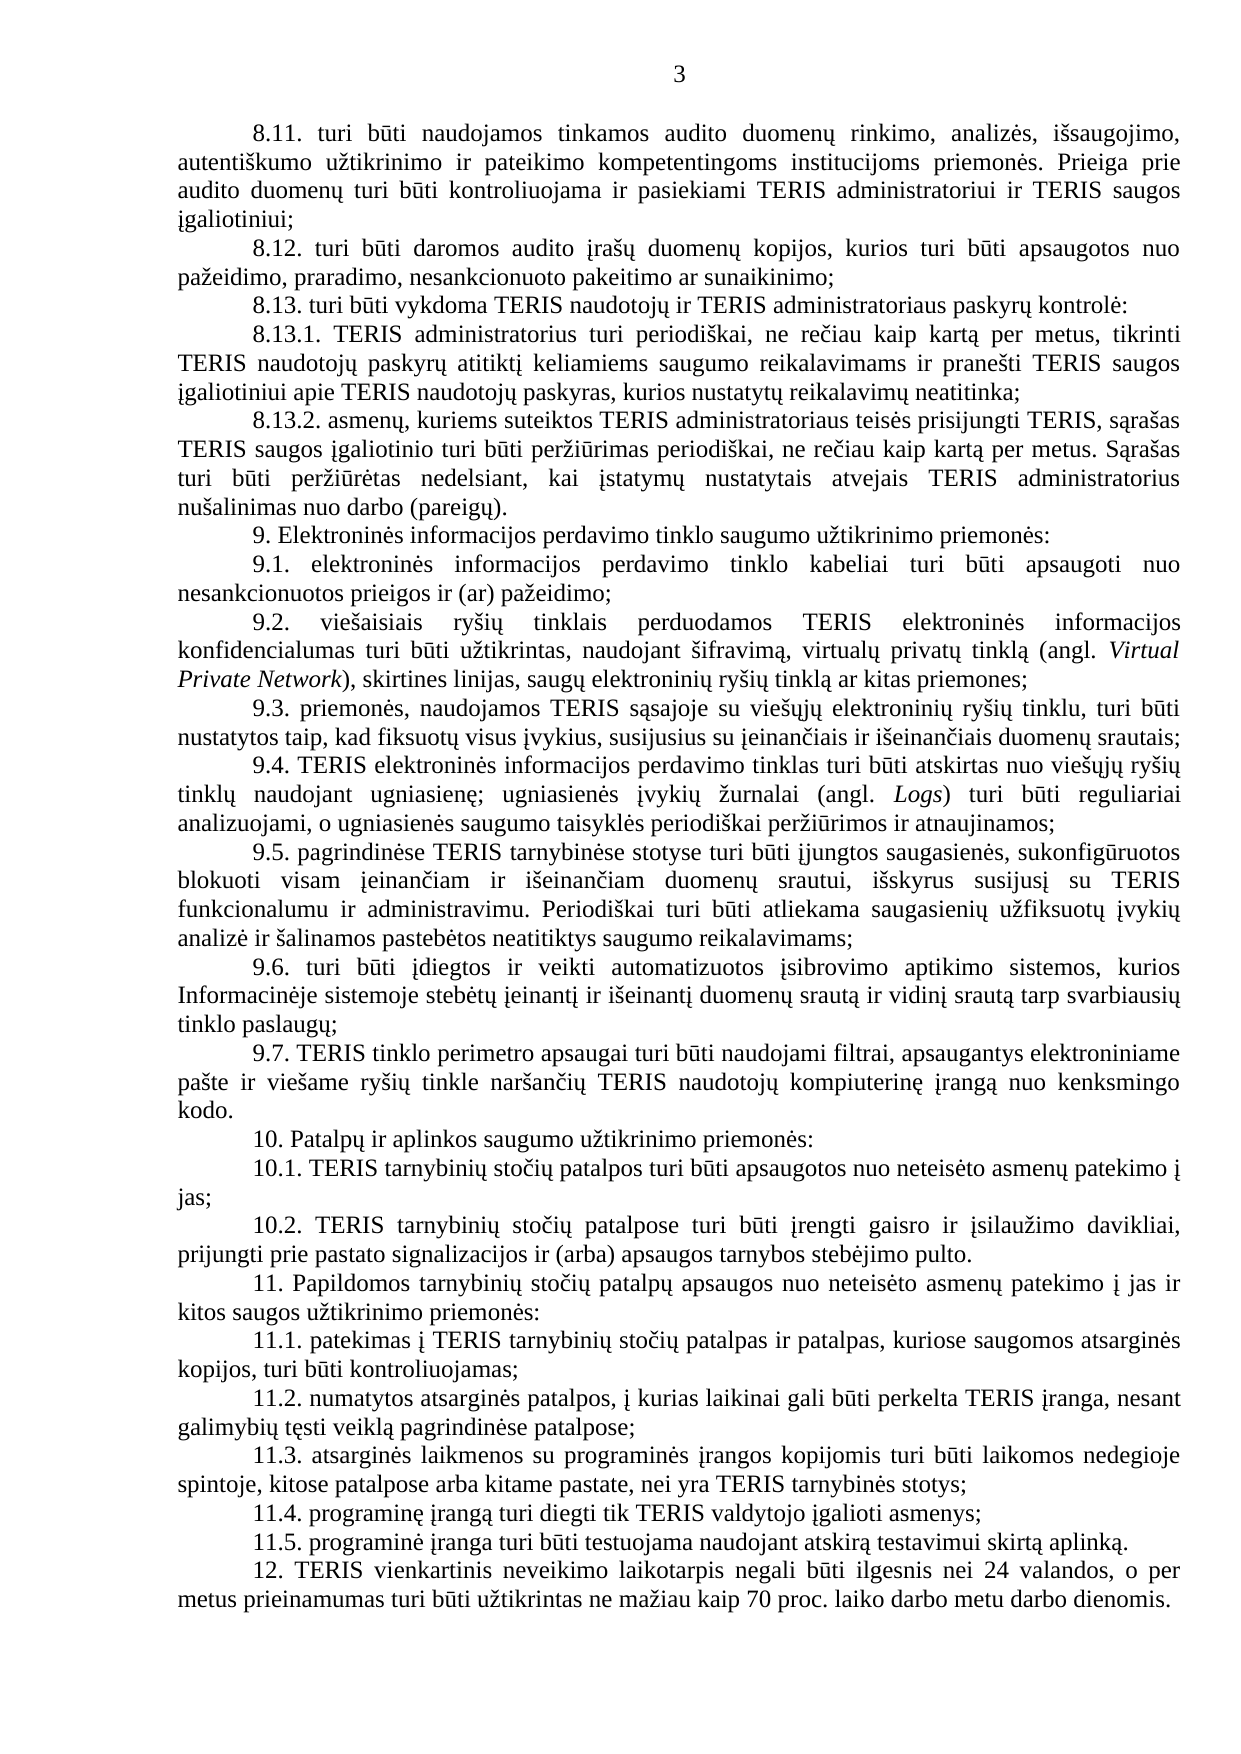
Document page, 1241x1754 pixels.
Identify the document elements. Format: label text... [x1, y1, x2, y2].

text 11.5. programinė įranga turi būti testuojama naudojant atskirą testavimui skirtą aplinką. [177, 1527, 1181, 1556]
text 11.3. atsarginės laikmenos su programinės įrangos kopijomis turi būti laikomos nedegioje spintoje, kitose patalpose arba kitame pastate, nei yra TERIS tarnybinės stotys; [177, 1441, 1181, 1498]
text 12. TERIS vienkartinis neveikimo laikotarpis negali būti ilgesnis nei 24 valandos, o per metus prieinamumas turi būti užtikrintas ne mažiau kaip 70 proc. laiko darbo metu darbo dienomis. [177, 1556, 1181, 1613]
text 9.1. elektroninės informacijos perdavimo tinklo kabeliai turi būti apsaugoti nuo nesankcionuotos prieigos ir (ar) pažeidimo; [177, 549, 1181, 607]
text 9.5. pagrindinėse TERIS tarnybinėse stotyse turi būti įjungtos saugasienės, sukonfigūruotos blokuoti visam įeinančiam ir išeinančiam duomenų srautui, išskyrus susijusį su TERIS funkcionalumu ir administravimu. Periodiškai turi būti atliekama saugasienių užfiksuotų įvykių analizė ir šalinamos pastebėtos neatitiktys saugumo reikalavimams; [177, 837, 1181, 952]
text 8.13.1. TERIS administratorius turi periodiškai, ne rečiau kaip kartą per metus, tikrinti TERIS naudotojų paskyrų atitiktį keliamiems saugumo reikalavimams ir pranešti TERIS saugos įgaliotiniui apie TERIS naudotojų paskyras, kurios nustatytų reikalavimų neatitinka; [177, 319, 1181, 406]
text 11.1. patekimas į TERIS tarnybinių stočių patalpas ir patalpas, kuriose saugomos atsarginės kopijos, turi būti kontroliuojamas; [177, 1326, 1181, 1383]
text 11.4. programinę įrangą turi diegti tik TERIS valdytojo įgalioti asmenys; [177, 1498, 1181, 1527]
text 9.7. TERIS tinklo perimetro apsaugai turi būti naudojami filtrai, apsaugantys elektroniniame pašte ir viešame ryšių tinkle naršančių TERIS naudotojų kompiuterinę įrangą nuo kenksmingo kodo. [177, 1038, 1181, 1124]
text 10. Patalpų ir aplinkos saugumo užtikrinimo priemonės: [177, 1124, 1181, 1153]
text 11. Papildomos tarnybinių stočių patalpų apsaugos nuo neteisėto asmenų patekimo į jas ir kitos saugos užtikrinimo priemonės: [177, 1268, 1181, 1326]
text 9. Elektroninės informacijos perdavimo tinklo saugumo užtikrinimo priemonės: [177, 521, 1181, 549]
text 8.13. turi būti vykdoma TERIS naudotojų ir TERIS administratoriaus paskyrų kontrolė: [177, 291, 1181, 319]
text 9.4. TERIS elektroninės informacijos perdavimo tinklas turi būti atskirtas nuo viešųjų ryšių tinklų naudojant ugniasienę; ugniasienės įvykių žurnalai (angl. Logs) turi būti reguliariai analizuojami, o ugniasienės saugumo taisyklės periodiškai peržiūrimos ir atnaujinamos; [177, 751, 1181, 837]
text 11.2. numatytos atsarginės patalpos, į kurias laikinai gali būti perkelta TERIS įranga, nesant galimybių tęsti veiklą pagrindinėse patalpose; [177, 1383, 1181, 1441]
text 10.1. TERIS tarnybinių stočių patalpos turi būti apsaugotos nuo neteisėto asmenų patekimo į jas; [177, 1153, 1181, 1211]
text 8.13.2. asmenų, kuriems suteiktos TERIS administratoriaus teisės prisijungti TERIS, sąrašas TERIS saugos įgaliotinio turi būti peržiūrimas periodiškai, ne rečiau kaip kartą per metus. Sąrašas turi būti peržiūrėtas nedelsiant, kai įstatymų nustatytais atvejais TERIS administratorius nušalinimas nuo darbo (pareigų). [177, 406, 1181, 521]
text 8.12. turi būti daromos audito įrašų duomenų kopijos, kurios turi būti apsaugotos nuo pažeidimo, praradimo, nesankcionuoto pakeitimo ar sunaikinimo; [177, 233, 1181, 291]
text 9.2. viešaisiais ryšių tinklais perduodamos TERIS elektroninės informacijos konfidencialumas turi būti užtikrintas, naudojant šifravimą, virtualų privatų tinklą (angl. Virtual Private Network), skirtines linijas, saugų elektroninių ryšių tinklą ar kitas priemones; [177, 607, 1181, 693]
text 10.2. TERIS tarnybinių stočių patalpose turi būti įrengti gaisro ir įsilaužimo davikliai, prijungti prie pastato signalizacijos ir (arba) apsaugos tarnybos stebėjimo pulto. [177, 1211, 1181, 1268]
text 9.6. turi būti įdiegtos ir veikti automatizuotos įsibrovimo aptikimo sistemos, kurios Informacinėje sistemoje stebėtų įeinantį ir išeinantį duomenų srautą ir vidinį srautą tarp svarbiausių tinklo paslaugų; [177, 952, 1181, 1038]
text 8.11. turi būti naudojamos tinkamos audito duomenų rinkimo, analizės, išsaugojimo, autentiškumo užtikrinimo ir pateikimo kompetentingoms institucijoms priemonės. Prieiga prie audito duomenų turi būti kontroliuojama ir pasiekiami TERIS administratoriui ir TERIS saugos įgaliotiniui; [177, 118, 1181, 233]
text 9.3. priemonės, naudojamos TERIS sąsajoje su viešųjų elektroninių ryšių tinklu, turi būti nustatytos taip, kad fiksuotų visus įvykius, susijusius su įeinančiais ir išeinančiais duomenų srautais; [177, 693, 1181, 751]
